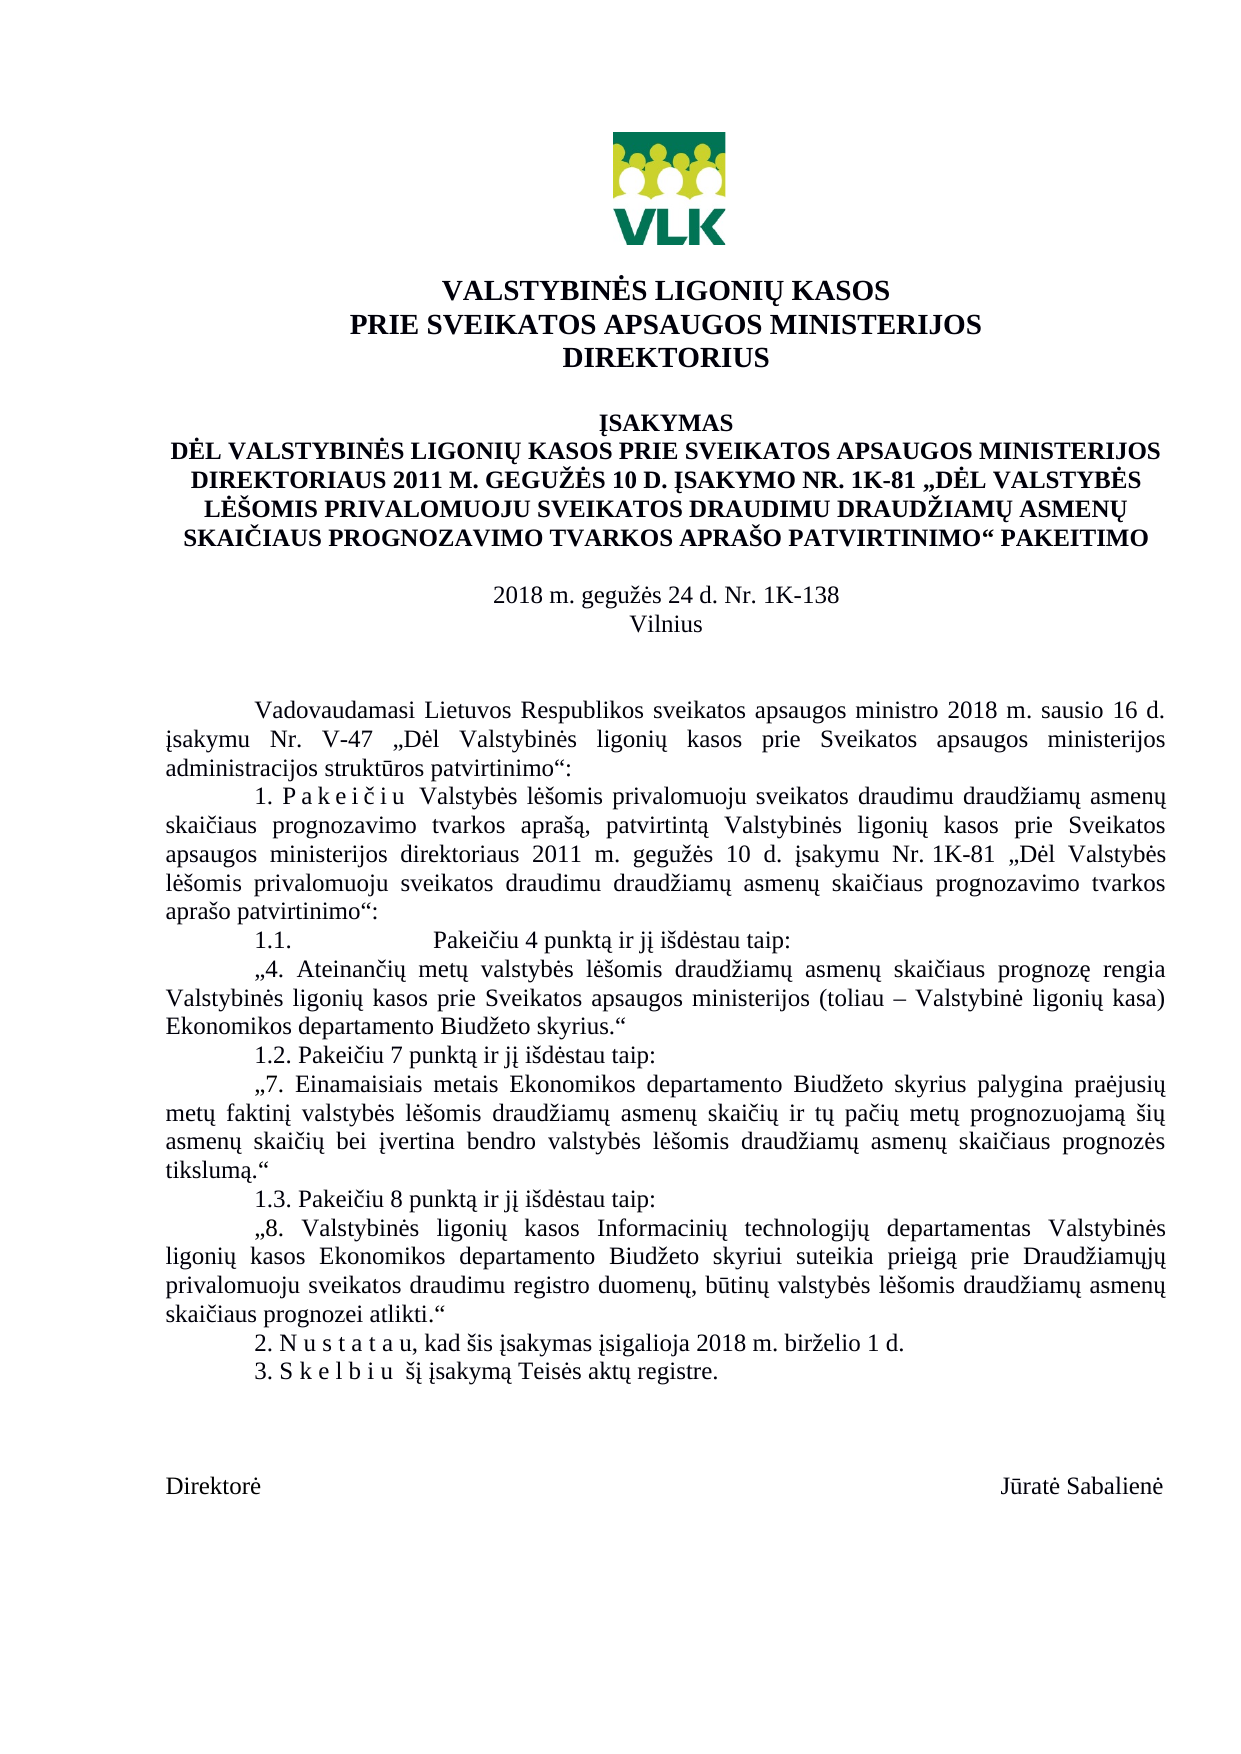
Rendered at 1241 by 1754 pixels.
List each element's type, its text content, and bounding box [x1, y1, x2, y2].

text „8. Valstybinės ligonių kasos Informacinių technologijų departamentas Valstybinės ligonių kasos Ekonomikos departamento Biudžeto skyriui suteikia prieigą prie Draudžiamųjų privalomuoju sveikatos draudimu registro duomenų, būtinų valstybės lėšomis draudžiamų asmenų skaičiaus prognozei atlikti.“ [165, 1213, 1167, 1328]
text Vadovaudamasi Lietuvos Respublikos sveikatos apsaugos ministro 2018 m. sausio 16 d. įsakymu Nr. V-47 „Dėl Valstybinės ligonių kasos prie Sveikatos apsaugos ministerijos administracijos struktūros patvirtinimo“: [165, 695, 1167, 781]
text 1. Pakeičiu Valstybės lėšomis privalomuoju sveikatos draudimu draudžiamų asmenų skaičiaus prognozavimo tvarkos aprašą, patvirtintą Valstybinės ligonių kasos prie Sveikatos apsaugos ministerijos direktoriaus 2011 m. gegužės 10 d. įsakymu Nr. 1K-81 „Dėl Valstybės lėšomis privalomuoju sveikatos draudimu draudžiamų asmenų skaičiaus prognozavimo tvarkos aprašo patvirtinimo“: [165, 781, 1167, 925]
text 3. S k e l b i u šį įsakymą Teisės aktų registre. [165, 1356, 1167, 1385]
text „7. Einamaisiais metais Ekonomikos departamento Biudžeto skyrius palygina praėjusių metų faktinį valstybės lėšomis draudžiamų asmenų skaičių ir tų pačių metų prognozuojamą šių asmenų skaičių bei įvertina bendro valstybės lėšomis draudžiamų asmenų skaičiaus prognozės tikslumą.“ [165, 1069, 1167, 1184]
text ĮSAKYMAS [165, 408, 1167, 436]
text 2018 m. gegužės 24 d. Nr. 1K-138 [165, 580, 1167, 609]
text VALSTYBINĖS LIGONIŲ KASOS [165, 273, 1167, 307]
text Vilnius [165, 609, 1167, 638]
text „4. Ateinančių metų valstybės lėšomis draudžiamų asmenų skaičiaus prognozę rengia Valstybinės ligonių kasos prie Sveikatos apsaugos ministerijos (toliau – Valstybinė ligonių kasa) Ekonomikos departamento Biudžeto skyrius.“ [165, 954, 1167, 1040]
text 1.1. Pakeičiu 4 punktą ir jį išdėstau taip: [254, 925, 1167, 954]
text DĖL valstybinės ligonių kasos prie sveikatos apsaugos ministerijos direktoriaus 2011 m. gegužės 10 d. įsakymo Nr. 1K-81 „dėl valstybės lėšomis privalomuoju sveikatos draudimu draudžiamų asmenų skaičiaus prognozavimo tvarkos aprašo patvirtinimo“ pakeitimo [165, 436, 1167, 551]
text 2. N u s t a t a u, kad šis įsakymas įsigalioja 2018 m. birželio 1 d. [165, 1328, 1167, 1356]
text Direktorė Jūratė Sabalienė [165, 1471, 1167, 1500]
text DIREKTORIUS [165, 341, 1167, 374]
text PRIE SVEIKATOS APSAUGOS MINISTERIJOS [165, 307, 1167, 341]
text 1.3. Pakeičiu 8 punktą ir jį išdėstau taip: [254, 1184, 1167, 1213]
text 1.2. Pakeičiu 7 punktą ir jį išdėstau taip: [254, 1040, 1167, 1069]
